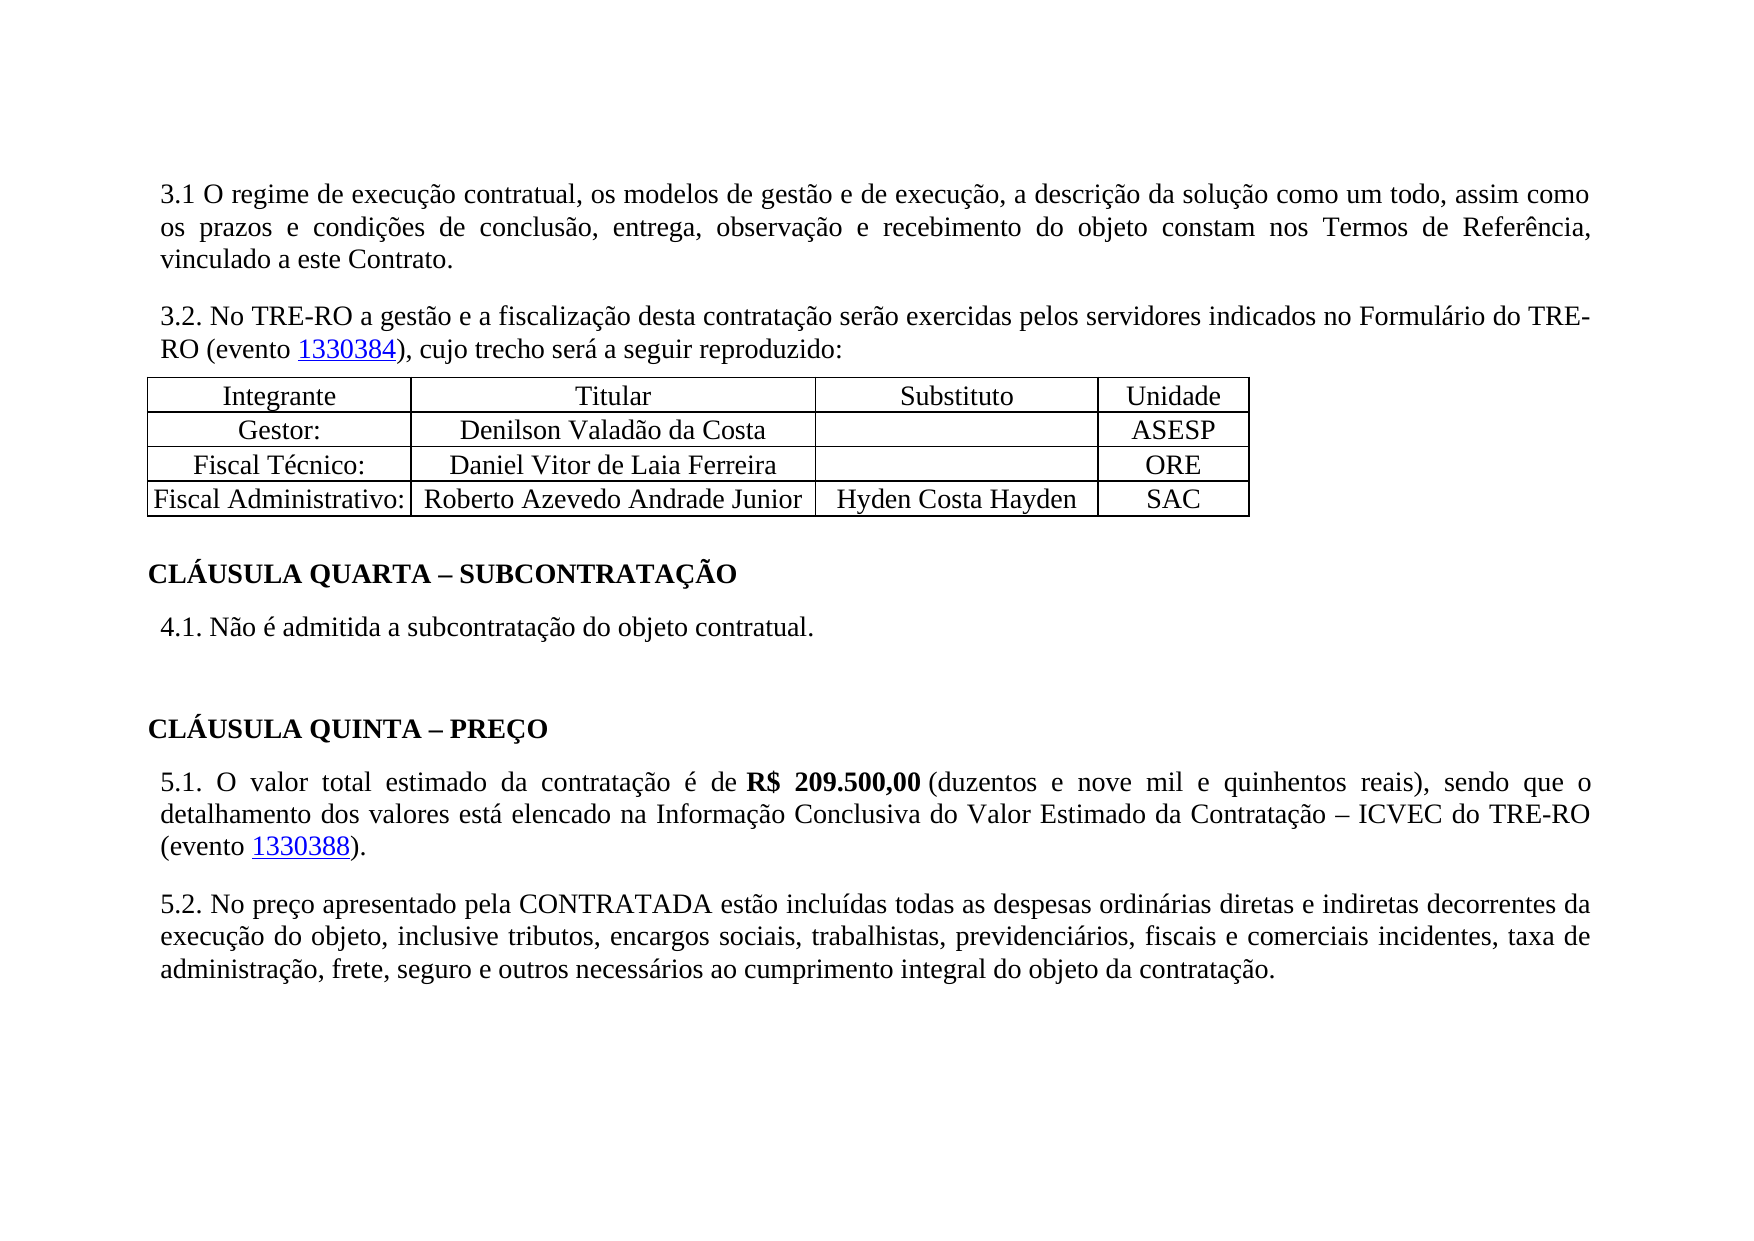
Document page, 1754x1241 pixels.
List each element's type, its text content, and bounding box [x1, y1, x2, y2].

table_header Titular [412, 378, 815, 411]
table_header Unidade [1099, 378, 1248, 411]
table_cell SAC [1099, 482, 1248, 515]
table_cell [816, 447, 1097, 480]
table_cell ORE [1099, 447, 1248, 480]
table_cell Daniel Vitor de Laia Ferreira [412, 447, 815, 480]
table_cell [816, 413, 1097, 446]
table_cell Hyden Costa Hayden [816, 482, 1097, 515]
table_cell Denilson Valadão da Costa [412, 413, 815, 446]
text CLÁUSULA QUINTA – PREÇO [148, 712, 1606, 744]
table_header Substituto [816, 378, 1097, 411]
table_cell ASESP [1099, 413, 1248, 446]
table_cell Roberto Azevedo Andrade Junior [412, 482, 815, 515]
text CLÁUSULA QUARTA – SUBCONTRATAÇÃO [148, 557, 1606, 589]
text 4.1. Não é admitida a subcontratação do objeto contratual. [160, 610, 1594, 642]
text 5.1. O valor total estimado da contratação é de R$ 209.500,00 (duzentos e nove mil e quinhentos reais), sendo que o detalhamento dos valores está elencado na Informação Conclusiva do Valor Estimado da Contratação – ICVEC do TRE-RO (evento 1330388). [160, 765, 1594, 862]
text 5.2. No preço apresentado pela CONTRATADA estão incluídas todas as despesas ordinárias diretas e indiretas decorrentes da execução do objeto, inclusive tributos, encargos sociais, trabalhistas, previdenciários, fiscais e comerciais incidentes, taxa de administração, frete, seguro e outros necessários ao cumprimento integral do objeto da contratação. [160, 887, 1594, 984]
table_header Integrante [148, 378, 410, 411]
table_cell Gestor: [148, 413, 410, 446]
text 3.1 O regime de execução contratual, os modelos de gestão e de execução, a descrição da solução como um todo, assim como os prazos e condições de conclusão, entrega, observação e recebimento do objeto constam nos Termos de Referência, vinculado a este Contrato. [160, 177, 1594, 274]
table_cell Fiscal Administrativo: [148, 482, 410, 515]
table_cell Fiscal Técnico: [148, 447, 410, 480]
text 3.2. No TRE-RO a gestão e a fiscalização desta contratação serão exercidas pelos servidores indicados no Formulário do TRE-RO (evento 1330384), cujo trecho será a seguir reproduzido: [160, 299, 1594, 364]
